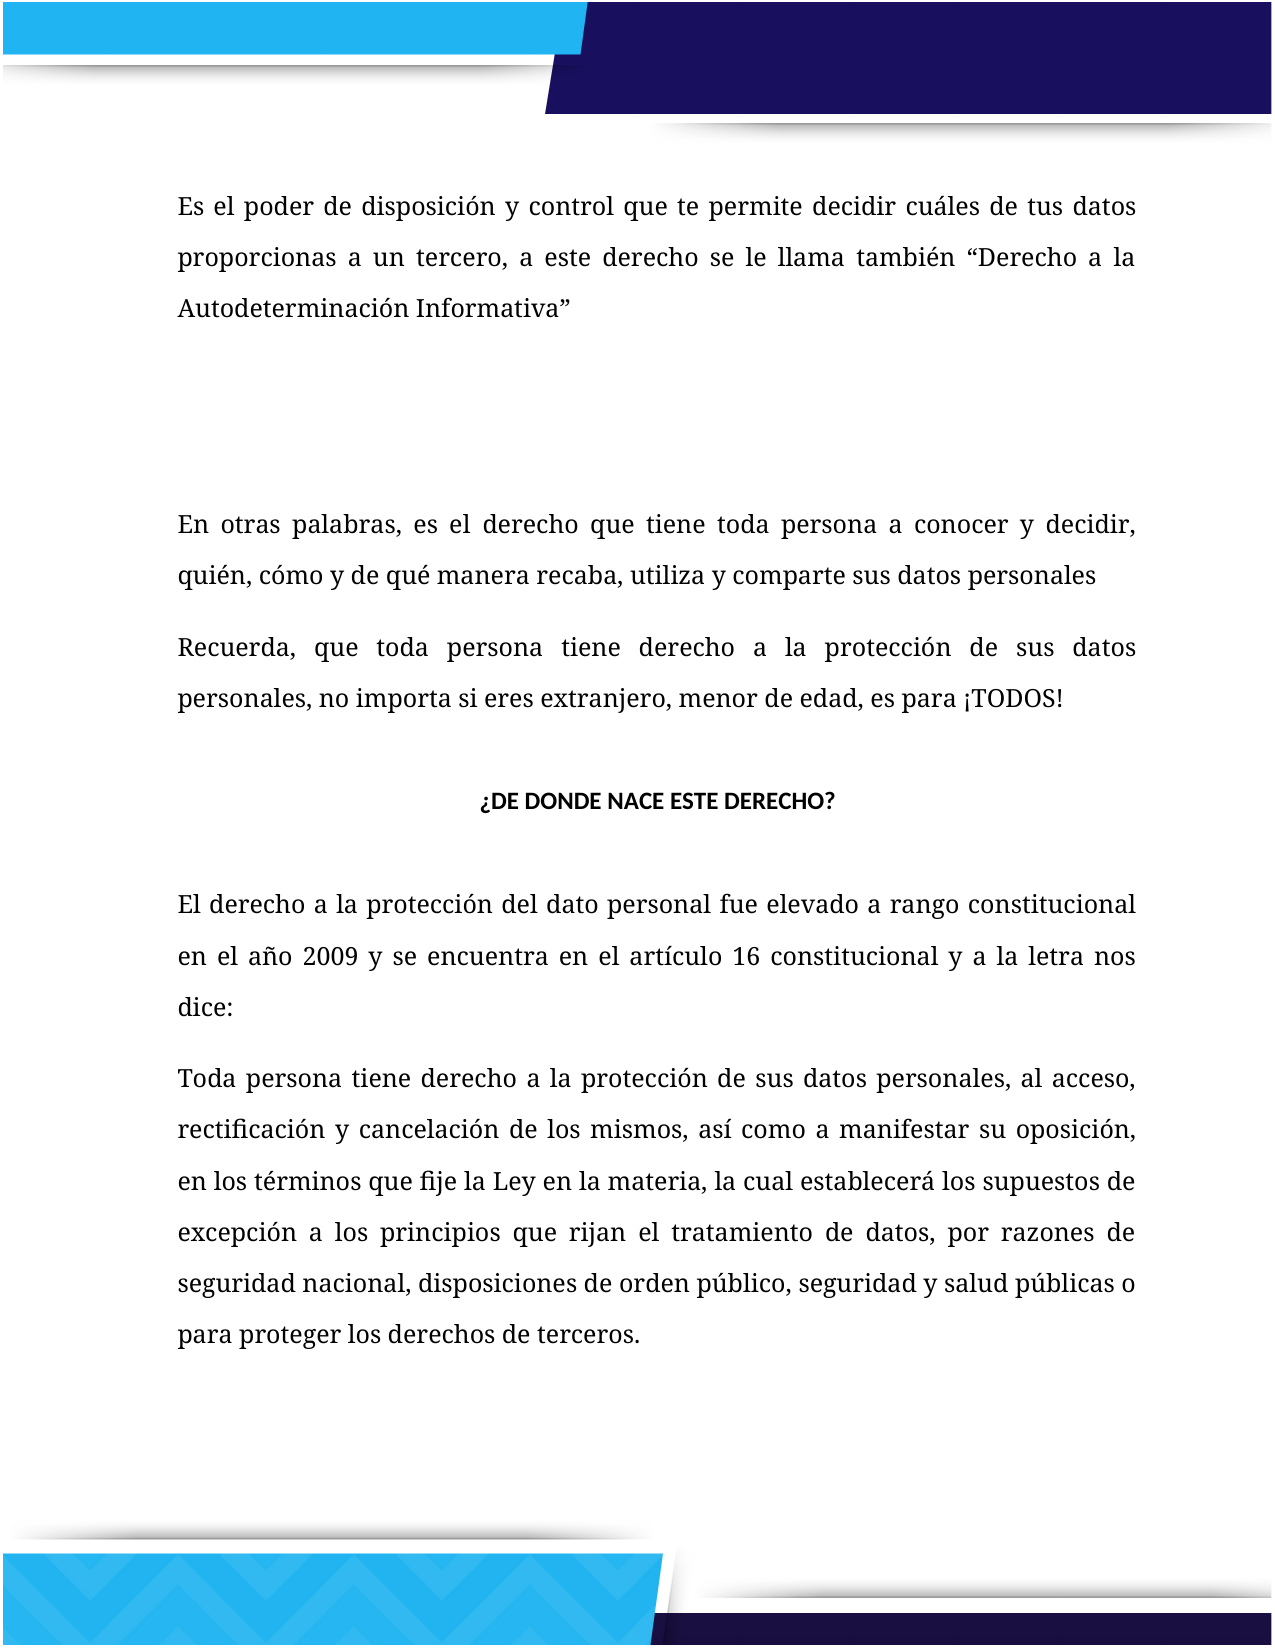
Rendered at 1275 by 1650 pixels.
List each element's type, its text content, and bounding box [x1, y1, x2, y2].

text ¿DE DONDE NACE ESTE DERECHO? [196, 785, 1119, 815]
